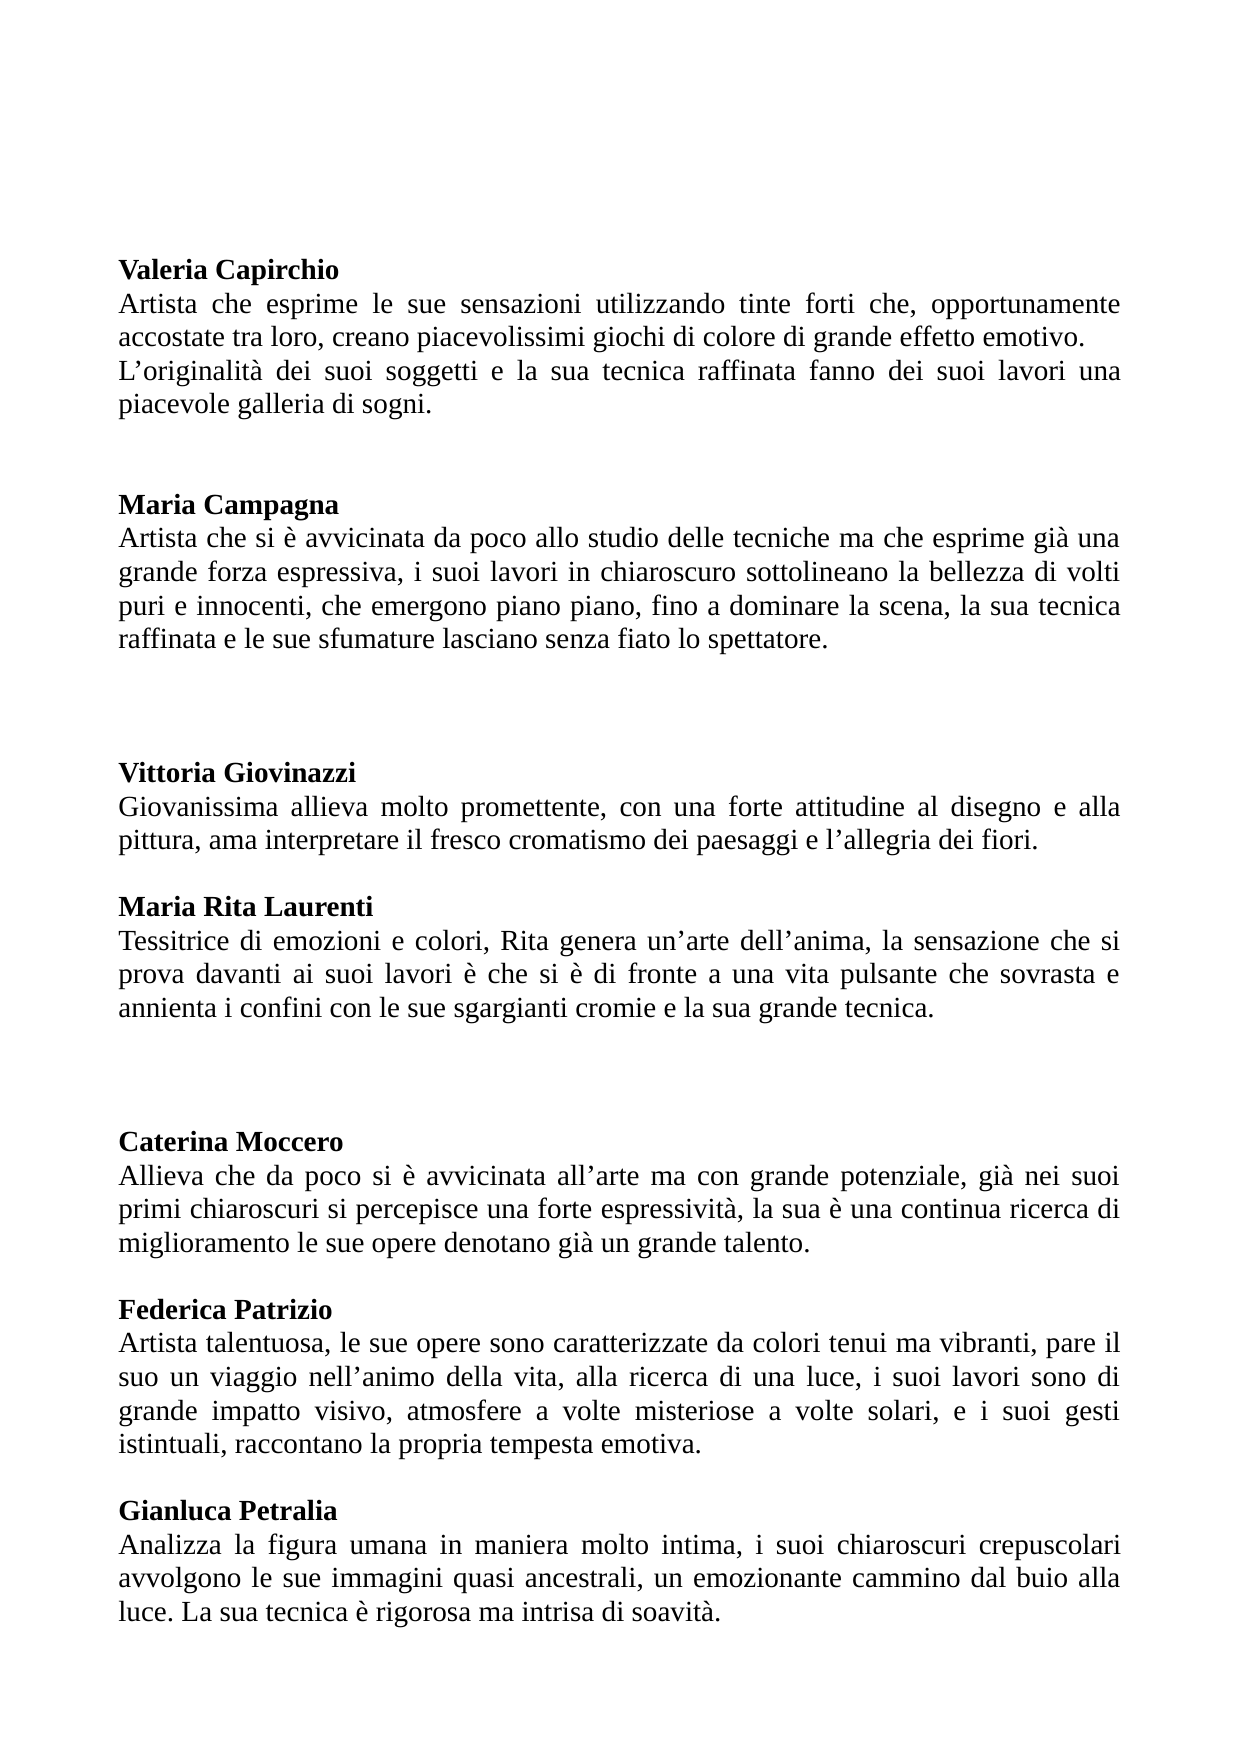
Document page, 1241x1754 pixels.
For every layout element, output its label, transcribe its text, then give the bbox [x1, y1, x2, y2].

text Tessitrice di emozioni e colori, Rita genera un’arte dell’anima, la sensazione che si prova davanti ai suoi lavori è che si è di fronte a una vita pulsante che sovrasta e annienta i confini con le sue sgargianti cromie e la sua grande tecnica. [118, 923, 1122, 1024]
text Analizza la figura umana in maniera molto intima, i suoi chiaroscuri crepuscolari avvolgono le sue immagini quasi ancestrali, un emozionante cammino dal buio alla luce. La sua tecnica è rigorosa ma intrisa di soavità. [118, 1527, 1122, 1627]
text L’originalità dei suoi soggetti e la sua tecnica raffinata fanno dei suoi lavori una piacevole galleria di sogni. [118, 353, 1122, 420]
text Giovanissima allieva molto promettente, con una forte attitudine al disegno e alla pittura, ama interpretare il fresco cromatismo dei paesaggi e l’allegria dei fiori. [118, 789, 1122, 856]
text Federica Patrizio [118, 1292, 1122, 1326]
text Artista che si è avvicinata da poco allo studio delle tecniche ma che esprime già una grande forza espressiva, i suoi lavori in chiaroscuro sottolineano la bellezza di volti puri e innocenti, che emergono piano piano, fino a dominare la scena, la sua tecnica raffinata e le sue sfumature lasciano senza fiato lo spettatore. [118, 521, 1122, 655]
text Valeria Capirchio [118, 252, 1122, 286]
text Maria Rita Laurenti [118, 889, 1122, 923]
text Vittoria Giovinazzi [118, 755, 1122, 789]
text Gianluca Petralia [118, 1493, 1122, 1527]
text Maria Campagna [118, 487, 1122, 521]
text Artista che esprime le sue sensazioni utilizzando tinte forti che, opportunamente accostate tra loro, creano piacevolissimi giochi di colore di grande effetto emotivo. [118, 286, 1122, 353]
text Artista talentuosa, le sue opere sono caratterizzate da colori tenui ma vibranti, pare il suo un viaggio nell’animo della vita, alla ricerca di una luce, i suoi lavori sono di grande impatto visivo, atmosfere a volte misteriose a volte solari, e i suoi gesti istintuali, raccontano la propria tempesta emotiva. [118, 1326, 1122, 1460]
text Caterina Moccero [118, 1124, 1122, 1158]
text Allieva che da poco si è avvicinata all’arte ma con grande potenziale, già nei suoi primi chiaroscuri si percepisce una forte espressività, la sua è una continua ricerca di miglioramento le sue opere denotano già un grande talento. [118, 1158, 1122, 1258]
